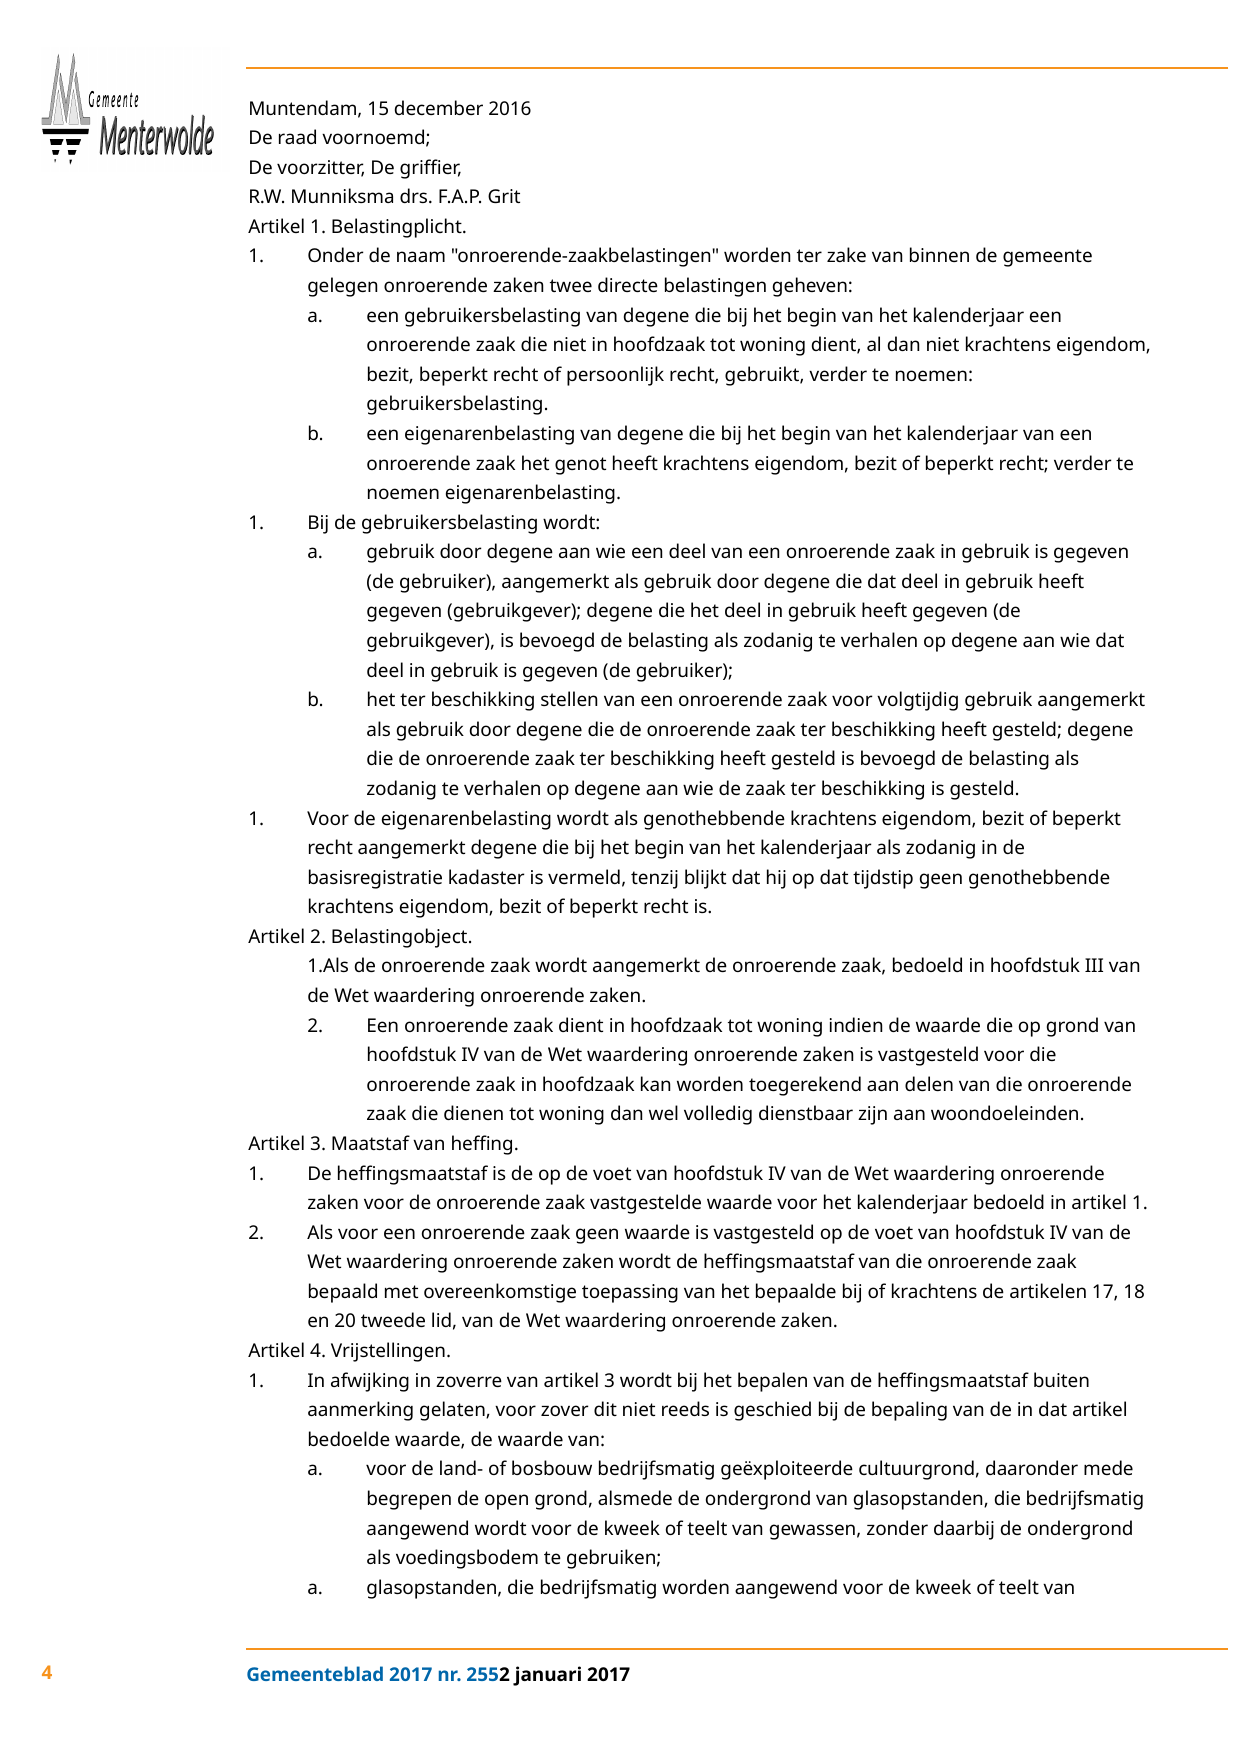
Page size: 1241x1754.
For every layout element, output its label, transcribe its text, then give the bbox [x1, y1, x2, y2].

list Voor de eigenarenbelasting wordt als genothebbende krachtens eigendom, bezit of beperkt recht aangemerkt degene die bij het begin van het kalenderjaar als zodanig in de basisregistratie kadaster is vermeld, tenzij blijkt dat hij op dat tijdstip geen genothebbende krachtens eigendom, bezit of beperkt recht is. [248, 805, 1152, 919]
text Artikel 2. Belastingobject. [248, 923, 1152, 949]
list De heffingsmaatstaf is de op de voet van hoofdstuk IV van de Wet waardering onroerende zaken voor de onroerende zaak vastgestelde waarde voor het kalenderjaar bedoeld in artikel 1. [248, 1160, 1152, 1215]
list gebruik door degene aan wie een deel van een onroerende zaak in gebruik is gegeven (de gebruiker), aangemerkt als gebruik door degene die dat deel in gebruik heeft gegeven (gebruikgever); degene die het deel in gebruik heeft gegeven (de gebruikgever), is bevoegd de belasting als zodanig te verhalen op degene aan wie dat deel in gebruik is gegeven (de gebruiker); [307, 538, 1152, 683]
text Artikel 4. Vrijstellingen. [248, 1337, 1152, 1363]
text De raad voornoemd; [248, 124, 1152, 150]
list het ter beschikking stellen van een onroerende zaak voor volgtijdig gebruik aangemerkt als gebruik door degene die de onroerende zaak ter beschikking heeft gesteld; degene die de onroerende zaak ter beschikking heeft gesteld is bevoegd de belasting als zodanig te verhalen op degene aan wie de zaak ter beschikking is gesteld. [307, 686, 1152, 801]
list Als voor een onroerende zaak geen waarde is vastgesteld op de voet van hoofdstuk IV van de Wet waardering onroerende zaken wordt de heffingsmaatstaf van die onroerende zaak bepaald met overeenkomstige toepassing van het bepaalde bij of krachtens de artikelen 17, 18 en 20 tweede lid, van de Wet waardering onroerende zaken. [248, 1219, 1152, 1333]
picture [41, 47, 231, 172]
list Bij de gebruikersbelasting wordt: [248, 509, 1152, 535]
list Een onroerende zaak dient in hoofdzaak tot woning indien de waarde die op grond van hoofdstuk IV van de Wet waardering onroerende zaken is vastgesteld voor die onroerende zaak in hoofdzaak kan worden toegerekend aan delen van die onroerende zaak die dienen tot woning dan wel volledig dienstbaar zijn aan woondoeleinden. [307, 1012, 1152, 1126]
list Onder de naam "onroerende-zaakbelastingen" worden ter zake van binnen de gemeente gelegen onroerende zaken twee directe belastingen geheven: [248, 243, 1152, 298]
list glasopstanden, die bedrijfsmatig worden aangewend voor de kweek of teelt van [307, 1574, 1152, 1600]
list 1.Als de onroerende zaak wordt aangemerkt de onroerende zaak, bedoeld in hoofdstuk III van de Wet waardering onroerende zaken. [248, 953, 1152, 1008]
text Muntendam, 15 december 2016 [248, 95, 1152, 121]
list een gebruikersbelasting van degene die bij het begin van het kalenderjaar een onroerende zaak die niet in hoofdzaak tot woning dient, al dan niet krachtens eigendom, bezit, beperkt recht of persoonlijk recht, gebruikt, verder te noemen: gebruikersbelasting. [307, 302, 1152, 416]
text De voorzitter, De griffier, [248, 154, 1152, 180]
list een eigenarenbelasting van degene die bij het begin van het kalenderjaar van een onroerende zaak het genot heeft krachtens eigendom, bezit of beperkt recht; verder te noemen eigenarenbelasting. [307, 420, 1152, 505]
text Artikel 1. Belastingplicht. [248, 213, 1152, 239]
text Artikel 3. Maatstaf van heffing. [248, 1130, 1152, 1156]
text R.W. Munniksma drs. F.A.P. Grit [248, 183, 1152, 209]
list In afwijking in zoverre van artikel 3 wordt bij het bepalen van de heffingsmaatstaf buiten aanmerking gelaten, voor zover dit niet reeds is geschied bij de bepaling van de in dat artikel bedoelde waarde, de waarde van: [248, 1367, 1152, 1452]
list voor de land- of bosbouw bedrijfsmatig geëxploiteerde cultuurgrond, daaronder mede begrepen de open grond, alsmede de ondergrond van glasopstanden, die bedrijfsmatig aangewend wordt voor de kweek of teelt van gewassen, zonder daarbij de ondergrond als voedingsbodem te gebruiken; [307, 1456, 1152, 1570]
